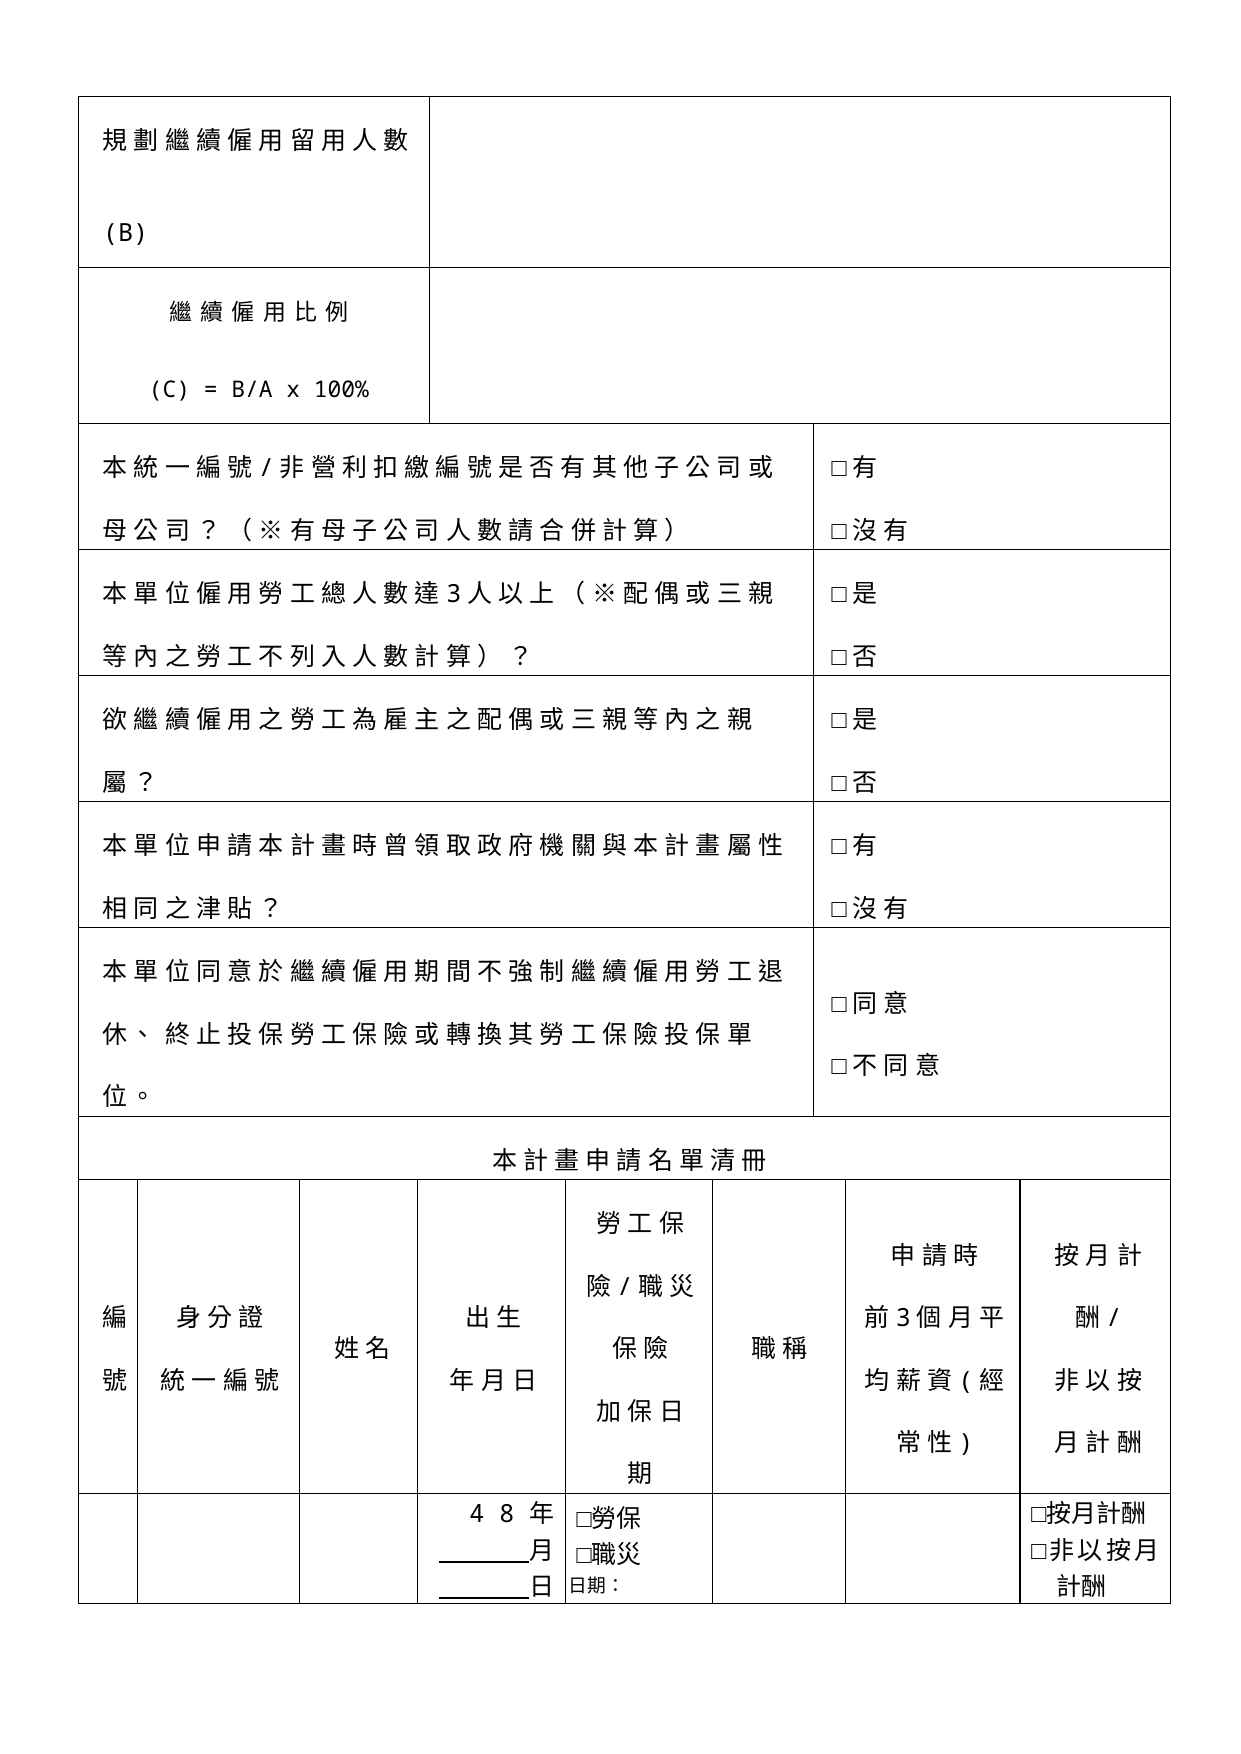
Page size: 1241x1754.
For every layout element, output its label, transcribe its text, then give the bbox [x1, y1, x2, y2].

table_cell 本單位同意於繼續僱用期間不強制繼續僱用勞工退休、終止投保勞工保險或轉換其勞工保險投保單位。 [79, 928, 813, 1116]
table_cell □勞保 □職災 日期： [566, 1494, 712, 1603]
table_cell 4 8 年 月 日 [418, 1494, 565, 1603]
table_cell [300, 1494, 417, 1603]
table_cell 本計畫申請名單清冊 [79, 1117, 1170, 1179]
table_cell 本單位申請本計畫時曾領取政府機關與本計畫屬性相同之津貼？ [79, 802, 813, 927]
table_cell [846, 1494, 1019, 1603]
table_cell □同意 □不同意 [814, 928, 1170, 1116]
table_cell 編號 [79, 1180, 137, 1493]
table_cell □有 □沒有 [814, 802, 1170, 927]
table_cell 姓名 [300, 1180, 417, 1493]
table_cell [79, 1494, 137, 1603]
table_cell 本統一編號/非營利扣繳編號是否有其他子公司或母公司？（※有母子公司人數請合併計算） [79, 424, 813, 549]
table_cell 申請時 前3個月平均薪資(經常性) [846, 1180, 1019, 1493]
table_cell 繼續僱用比例 (C) = B/A x 100% [79, 268, 429, 423]
table_cell [430, 97, 1170, 267]
table_cell 規劃繼續僱用留用人數 (B) [79, 97, 429, 267]
table_cell 身分證 統一編號 [138, 1180, 299, 1493]
table_cell □是 □否 [814, 676, 1170, 801]
table_cell [138, 1494, 299, 1603]
table_cell □有 □沒有 [814, 424, 1170, 549]
table_cell □按月計酬 □非以按月計酬 [1021, 1494, 1170, 1603]
table_cell 欲繼續僱用之勞工為雇主之配偶或三親等內之親屬？ [79, 676, 813, 801]
table_cell 職稱 [713, 1180, 845, 1493]
table_cell 出生 年月日 [418, 1180, 565, 1493]
table_cell □是 □否 [814, 550, 1170, 675]
table_cell 本單位僱用勞工總人數達3人以上（※配偶或三親等內之勞工不列入人數計算）？ [79, 550, 813, 675]
table_cell 按月計酬/ 非以按月計酬 [1021, 1180, 1170, 1493]
table_cell [430, 268, 1170, 423]
table_cell [713, 1494, 845, 1603]
table_cell 勞工保險/職災保險 加保日期 [566, 1180, 712, 1493]
